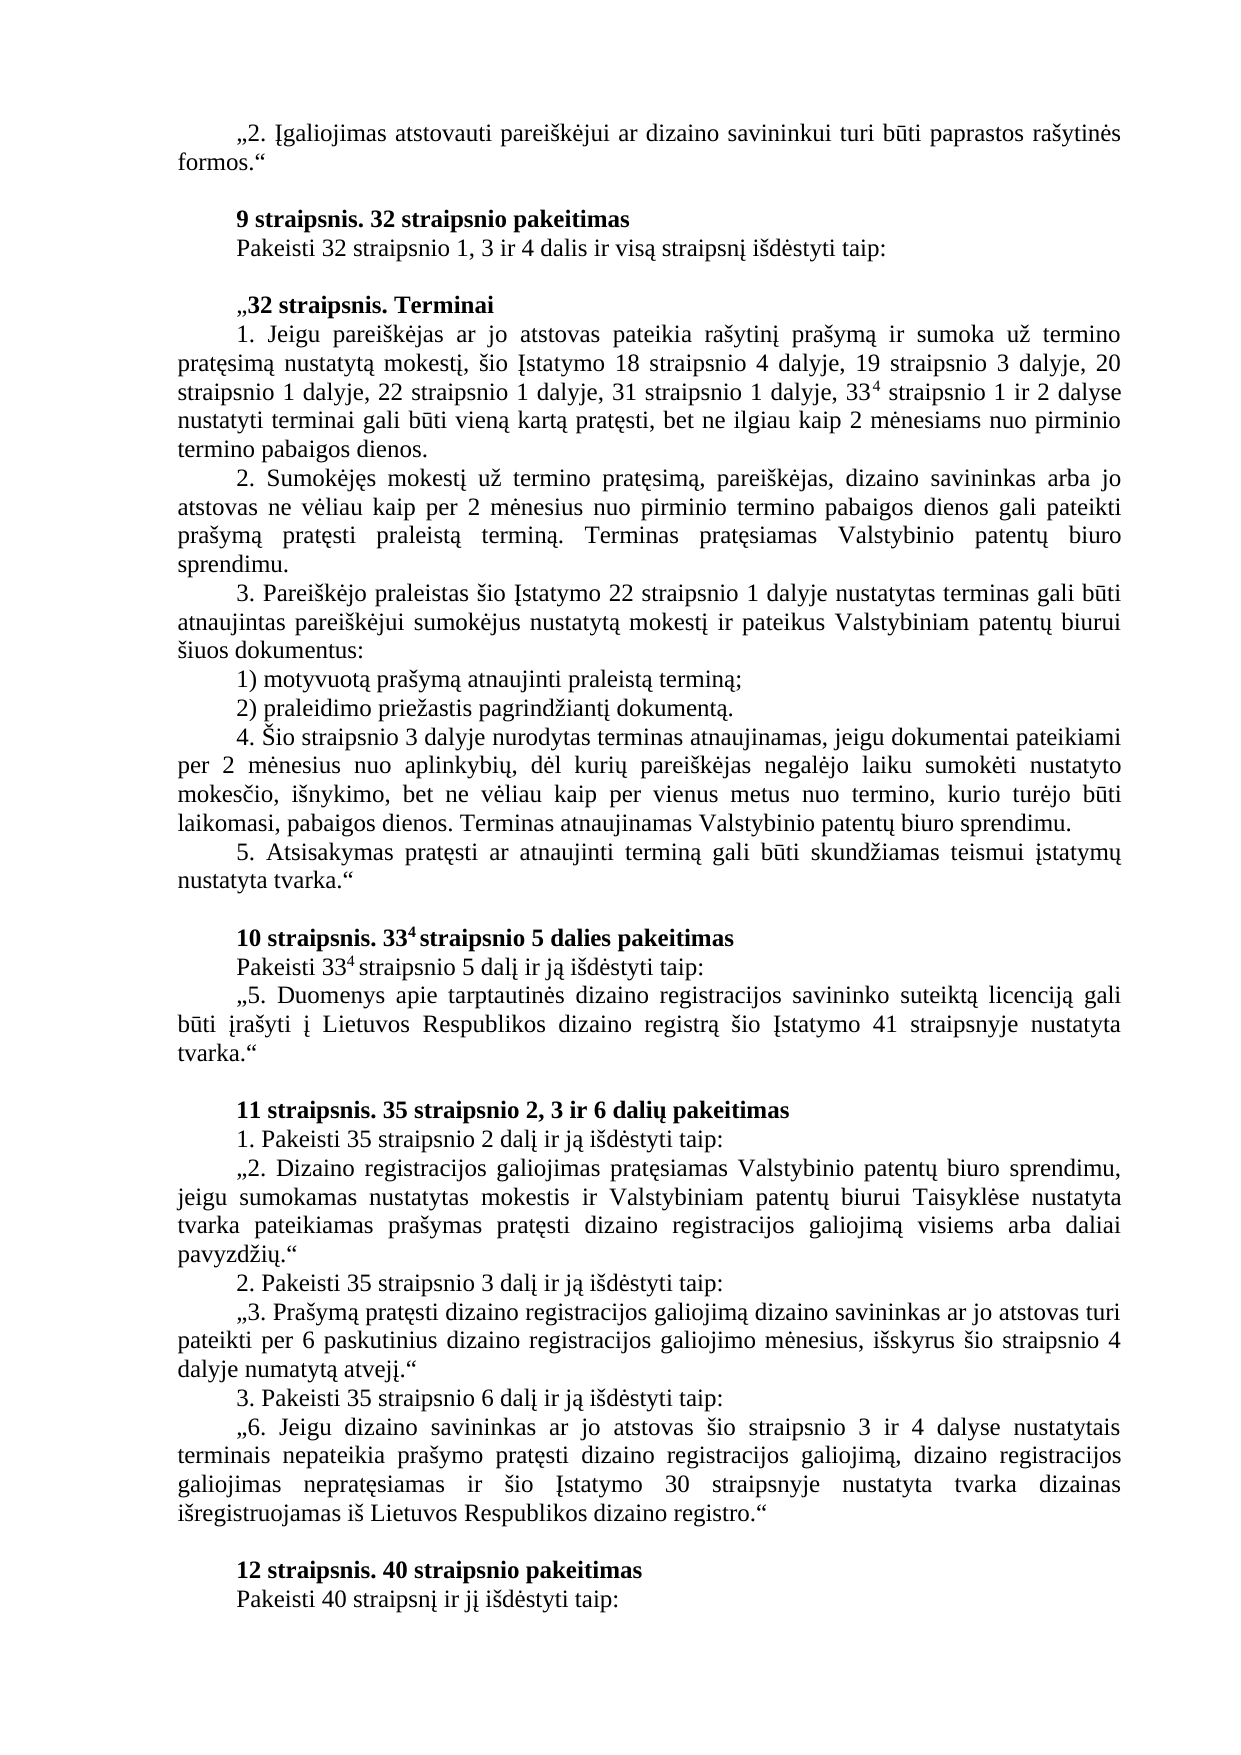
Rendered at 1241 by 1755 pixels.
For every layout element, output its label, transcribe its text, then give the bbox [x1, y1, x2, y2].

text 2) praleidimo priežastis pagrindžiantį dokumentą. [177, 693, 1122, 722]
text 9 straipsnis. 32 straipsnio pakeitimas [177, 204, 1122, 233]
text „2. Dizaino registracijos galiojimas pratęsiamas Valstybinio patentų biuro sprendimu, jeigu sumokamas nustatytas mokestis ir Valstybiniam patentų biurui Taisyklėse nustatyta tvarka pateikiamas prašymas pratęsti dizaino registracijos galiojimą visiems arba daliai pavyzdžių.“ [177, 1153, 1122, 1268]
text Pakeisti 32 straipsnio 1, 3 ir 4 dalis ir visą straipsnį išdėstyti taip: [177, 233, 1122, 262]
text 4. Šio straipsnio 3 dalyje nurodytas terminas atnaujinamas, jeigu dokumentai pateikiami per 2 mėnesius nuo aplinkybių, dėl kurių pareiškėjas negalėjo laiku sumokėti nustatyto mokesčio, išnykimo, bet ne vėliau kaip per vienus metus nuo termino, kurio turėjo būti laikomasi, pabaigos dienos. Terminas atnaujinamas Valstybinio patentų biuro sprendimu. [177, 722, 1122, 837]
text 1. Pakeisti 35 straipsnio 2 dalį ir ją išdėstyti taip: [177, 1124, 1122, 1153]
text Pakeisti 40 straipsnį ir jį išdėstyti taip: [177, 1584, 1122, 1613]
text 1. Jeigu pareiškėjas ar jo atstovas pateikia rašytinį prašymą ir sumoka už termino pratęsimą nustatytą mokestį, šio Įstatymo 18 straipsnio 4 dalyje, 19 straipsnio 3 dalyje, 20 straipsnio 1 dalyje, 22 straipsnio 1 dalyje, 31 straipsnio 1 dalyje, 334 straipsnio 1 ir 2 dalyse nustatyti terminai gali būti vieną kartą pratęsti, bet ne ilgiau kaip 2 mėnesiams nuo pirminio termino pabaigos dienos. [177, 319, 1122, 463]
text „5. Duomenys apie tarptautinės dizaino registracijos savininko suteiktą licenciją gali būti įrašyti į Lietuvos Respublikos dizaino registrą šio Įstatymo 41 straipsnyje nustatyta tvarka.“ [177, 981, 1122, 1067]
text 12 straipsnis. 40 straipsnio pakeitimas [177, 1556, 1122, 1584]
text 5. Atsisakymas pratęsti ar atnaujinti terminą gali būti skundžiamas teismui įstatymų nustatyta tvarka.“ [177, 837, 1122, 894]
text „3. Prašymą pratęsti dizaino registracijos galiojimą dizaino savininkas ar jo atstovas turi pateikti per 6 paskutinius dizaino registracijos galiojimo mėnesius, išskyrus šio straipsnio 4 dalyje numatytą atvejį.“ [177, 1297, 1122, 1383]
text 3. Pakeisti 35 straipsnio 6 dalį ir ją išdėstyti taip: [177, 1383, 1122, 1412]
text 3. Pareiškėjo praleistas šio Įstatymo 22 straipsnio 1 dalyje nustatytas terminas gali būti atnaujintas pareiškėjui sumokėjus nustatytą mokestį ir pateikus Valstybiniam patentų biurui šiuos dokumentus: [177, 578, 1122, 664]
text 10 straipsnis. 334 straipsnio 5 dalies pakeitimas [177, 923, 1122, 952]
text „32 straipsnis. Terminai [177, 291, 1122, 319]
text „6. Jeigu dizaino savininkas ar jo atstovas šio straipsnio 3 ir 4 dalyse nustatytais terminais nepateikia prašymo pratęsti dizaino registracijos galiojimą, dizaino registracijos galiojimas nepratęsiamas ir šio Įstatymo 30 straipsnyje nustatyta tvarka dizainas išregistruojamas iš Lietuvos Respublikos dizaino registro.“ [177, 1412, 1122, 1527]
text Pakeisti 334 straipsnio 5 dalį ir ją išdėstyti taip: [177, 952, 1122, 981]
text 2. Sumokėjęs mokestį už termino pratęsimą, pareiškėjas, dizaino savininkas arba jo atstovas ne vėliau kaip per 2 mėnesius nuo pirminio termino pabaigos dienos gali pateikti prašymą pratęsti praleistą terminą. Terminas pratęsiamas Valstybinio patentų biuro sprendimu. [177, 463, 1122, 578]
text 11 straipsnis. 35 straipsnio 2, 3 ir 6 dalių pakeitimas [177, 1096, 1122, 1124]
text „2. Įgaliojimas atstovauti pareiškėjui ar dizaino savininkui turi būti paprastos rašytinės formos.“ [177, 118, 1122, 176]
text 2. Pakeisti 35 straipsnio 3 dalį ir ją išdėstyti taip: [177, 1268, 1122, 1297]
text 1) motyvuotą prašymą atnaujinti praleistą terminą; [177, 664, 1122, 693]
